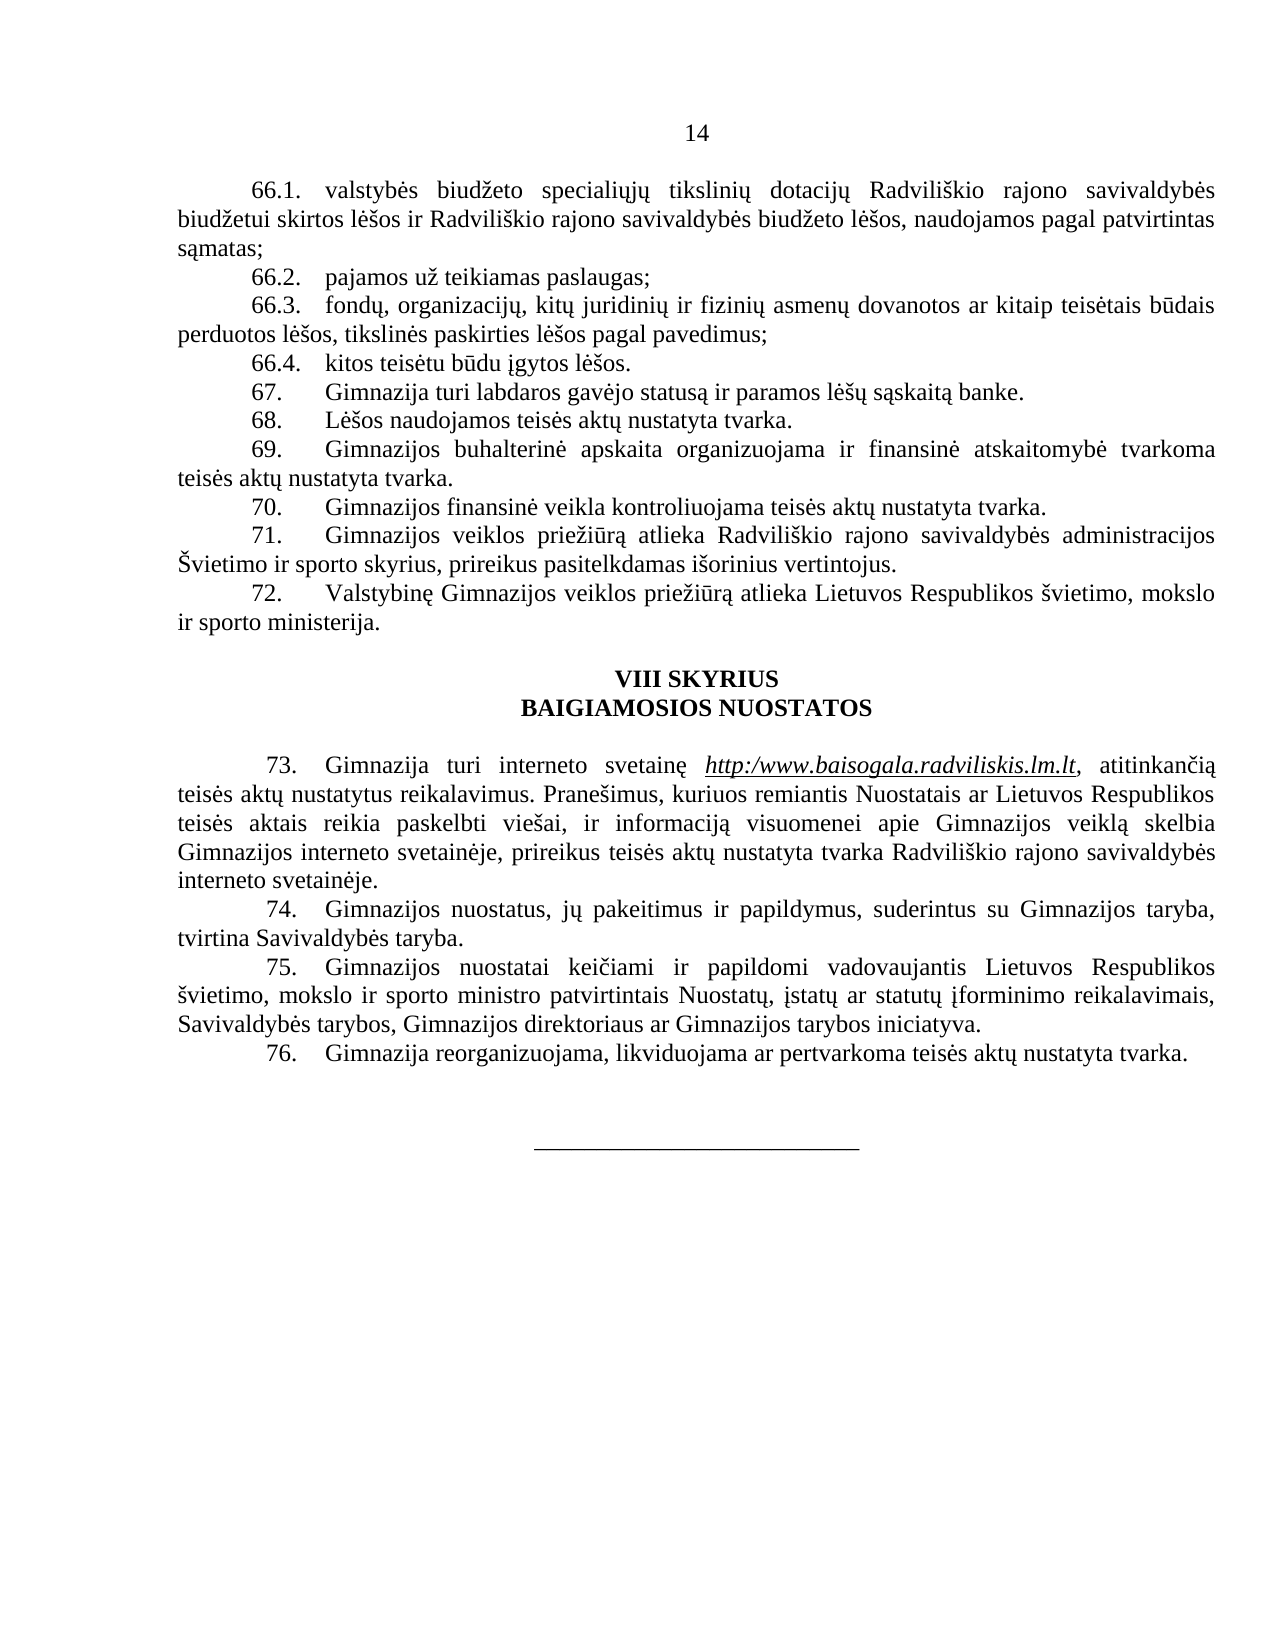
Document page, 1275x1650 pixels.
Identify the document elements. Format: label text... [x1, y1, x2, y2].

text 74. Gimnazijos nuostatus, jų pakeitimus ir papildymus, suderintus su Gimnazijos taryba, tvirtina Savivaldybės taryba. [177, 894, 1216, 952]
text 75. Gimnazijos nuostatai keičiami ir papildomi vadovaujantis Lietuvos Respublikos švietimo, mokslo ir sporto ministro patvirtintais Nuostatų, įstatų ar statutų įforminimo reikalavimais, Savivaldybės tarybos, Gimnazijos direktoriaus ar Gimnazijos tarybos iniciatyva. [177, 952, 1216, 1038]
text 71. Gimnazijos veiklos priežiūrą atlieka Radviliškio rajono savivaldybės administracijos Švietimo ir sporto skyrius, prireikus pasitelkdamas išorinius vertintojus. [177, 521, 1216, 578]
text 66.4. kitos teisėtu būdu įgytos lėšos. [177, 348, 1216, 377]
text BAIGIAMOSIOS NUOSTATOS [177, 693, 1216, 722]
text VIII SKYRIUS [177, 664, 1216, 693]
text 69. Gimnazijos buhalterinė apskaita organizuojama ir finansinė atskaitomybė tvarkoma teisės aktų nustatyta tvarka. [177, 434, 1216, 492]
text 72. Valstybinę Gimnazijos veiklos priežiūrą atlieka Lietuvos Respublikos švietimo, mokslo ir sporto ministerija. [177, 578, 1216, 636]
text 66.3. fondų, organizacijų, kitų juridinių ir fizinių asmenų dovanotos ar kitaip teisėtais būdais perduotos lėšos, tikslinės paskirties lėšos pagal pavedimus; [177, 291, 1216, 348]
text 68. Lėšos naudojamos teisės aktų nustatyta tvarka. [177, 406, 1216, 434]
text 66.1. valstybės biudžeto specialiųjų tikslinių dotacijų Radviliškio rajono savivaldybės biudžetui skirtos lėšos ir Radviliškio rajono savivaldybės biudžeto lėšos, naudojamos pagal patvirtintas sąmatas; [177, 176, 1216, 262]
text 76. Gimnazija reorganizuojama, likviduojama ar pertvarkoma teisės aktų nustatyta tvarka. [177, 1038, 1216, 1067]
text __________________________ [177, 1124, 1216, 1153]
text 67. Gimnazija turi labdaros gavėjo statusą ir paramos lėšų sąskaitą banke. [177, 377, 1216, 406]
text 70. Gimnazijos finansinė veikla kontroliuojama teisės aktų nustatyta tvarka. [177, 492, 1216, 521]
text 66.2. pajamos už teikiamas paslaugas; [177, 262, 1216, 291]
text 73. Gimnazija turi interneto svetainę http:/www.baisogala.radviliskis.lm.lt, atitinkančią teisės aktų nustatytus reikalavimus. Pranešimus, kuriuos remiantis Nuostatais ar Lietuvos Respublikos teisės aktais reikia paskelbti viešai, ir informaciją visuomenei apie Gimnazijos veiklą skelbia Gimnazijos interneto svetainėje, prireikus teisės aktų nustatyta tvarka Radviliškio rajono savivaldybės interneto svetainėje. [177, 751, 1216, 894]
